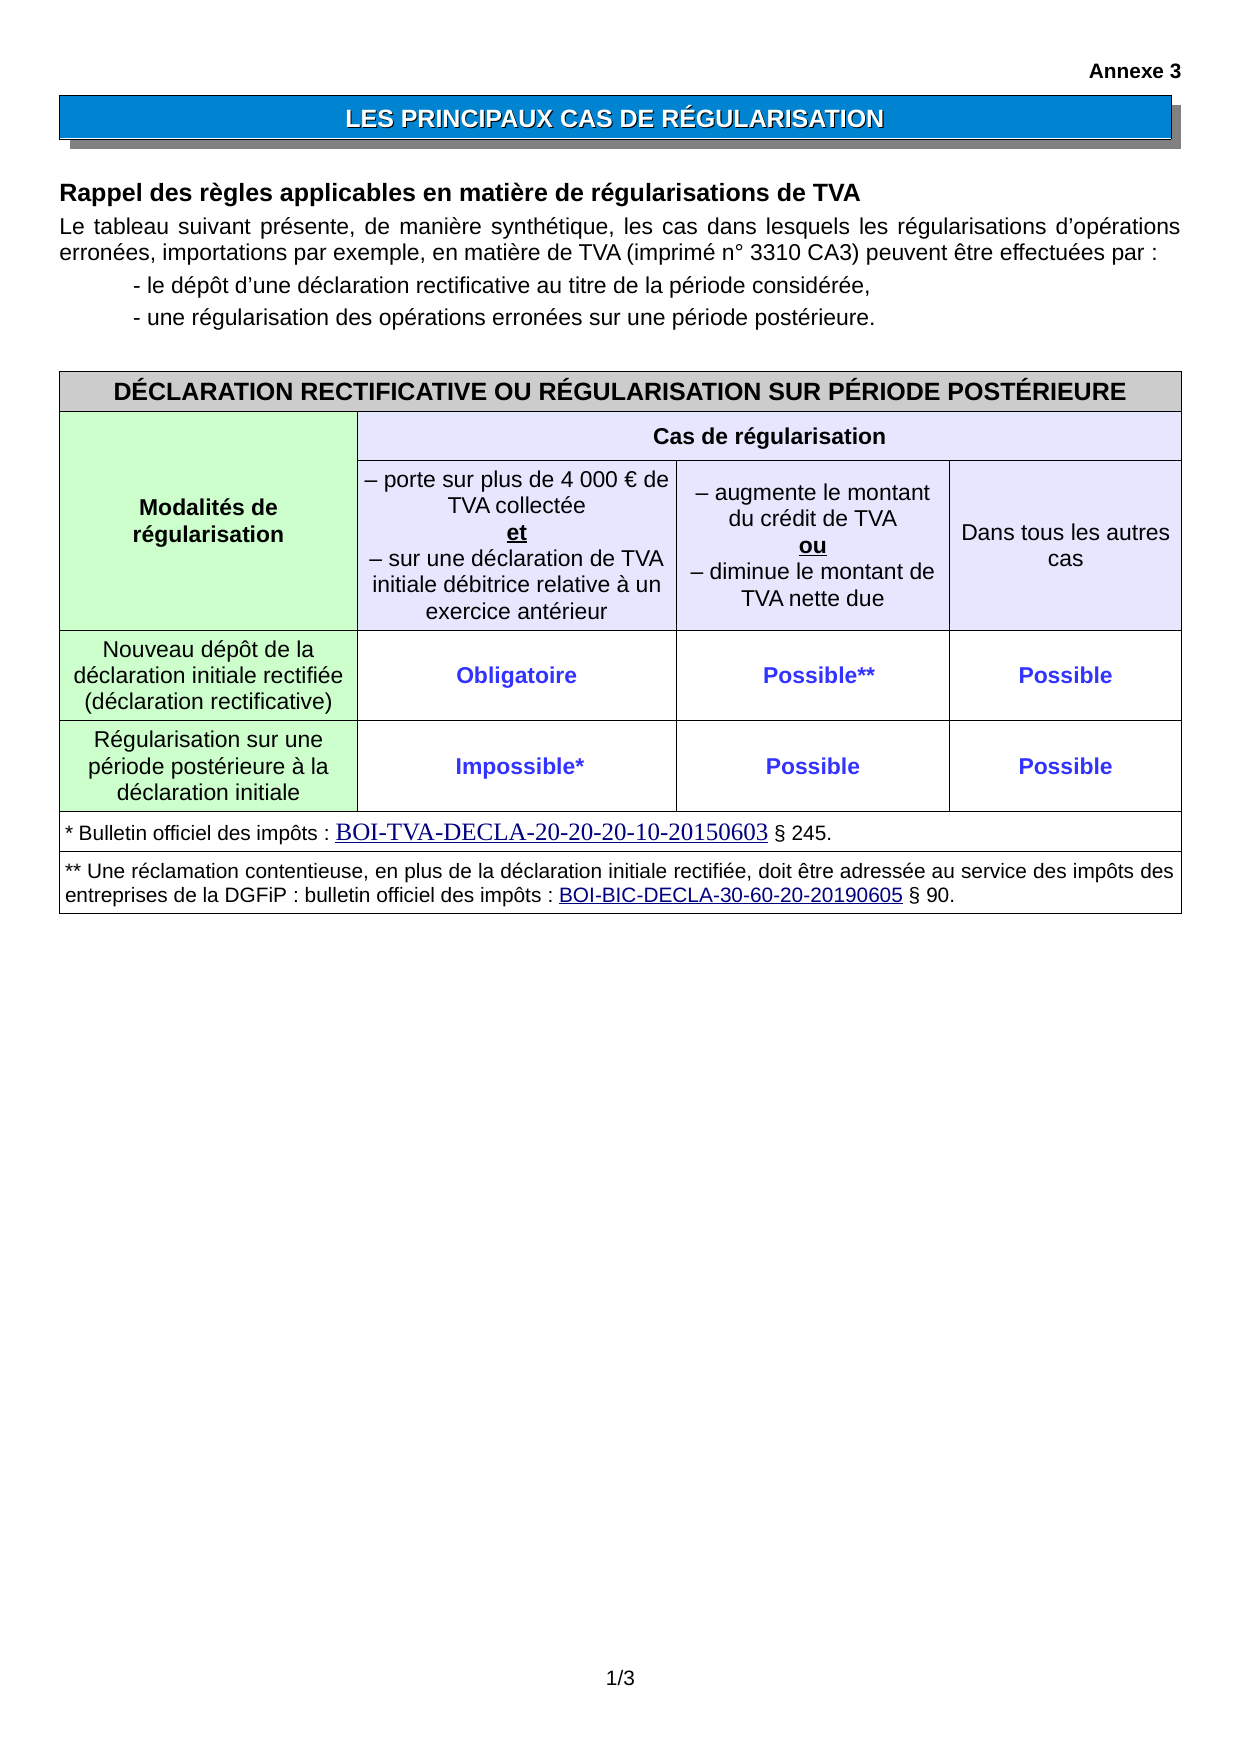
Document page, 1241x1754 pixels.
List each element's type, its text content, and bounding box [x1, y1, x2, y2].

table_cell * Bulletin officiel des impôts : BOI‑TVA‑DECLA‑20‑20‑20‑10‑20150603 § 245. [60, 812, 1181, 851]
table_header DÉCLARATION RECTIFICATIVE OU RÉGULARISATION SUR PÉRIODE POSTÉRIEURE [60, 372, 1181, 411]
table_cell Possible [950, 631, 1181, 720]
table_cell Possible [677, 721, 949, 811]
table_cell Modalités de régularisation [60, 412, 357, 630]
table_cell Impossible* [358, 721, 676, 811]
table_cell – augmente le montant du crédit de TVA ou – diminue le montant de TVA nette due [677, 461, 949, 630]
table_cell ** Une réclamation contentieuse, en plus de la déclaration initiale rectifiée, doit être adressée au service des impôts des entreprises de la DGFiP : bulletin officiel des impôts : BOI‑BIC‑DECLA‑30‑60‑20‑20190605 § 90. [60, 852, 1181, 913]
table_cell Possible [950, 721, 1181, 811]
table_cell Obligatoire [358, 631, 676, 720]
text - le dépôt d’une déclaration rectificative au titre de la période considérée, [59, 272, 1181, 298]
table_cell Cas de régularisation [358, 412, 1181, 460]
table_cell – porte sur plus de 4 000 € de TVA collectée et – sur une déclaration de TVA initiale débitrice relative à un exercice antérieur [358, 461, 676, 630]
table_cell Régularisation sur une période postérieure à la déclaration initiale [60, 721, 357, 811]
table_cell Nouveau dépôt de la déclaration initiale rectifiée (déclaration rectificative) [60, 631, 357, 720]
subtitle Rappel des règles applicables en matière de régularisations de TVA [59, 178, 1181, 207]
text - une régularisation des opérations erronées sur une période postérieure. [59, 304, 1181, 330]
table_cell Dans tous les autres cas [950, 461, 1181, 630]
text Le tableau suivant présente, de manière synthétique, les cas dans lesquels les régularisations d’opérations erronées, importations par exemple, en matière de TVA (imprimé n° 3310 CA3) peuvent être effectuées par : [59, 213, 1181, 266]
table_cell Possible** [677, 631, 949, 720]
text LES PRINCIPAUX CAS DE RÉGULARISATION [60, 96, 1171, 138]
